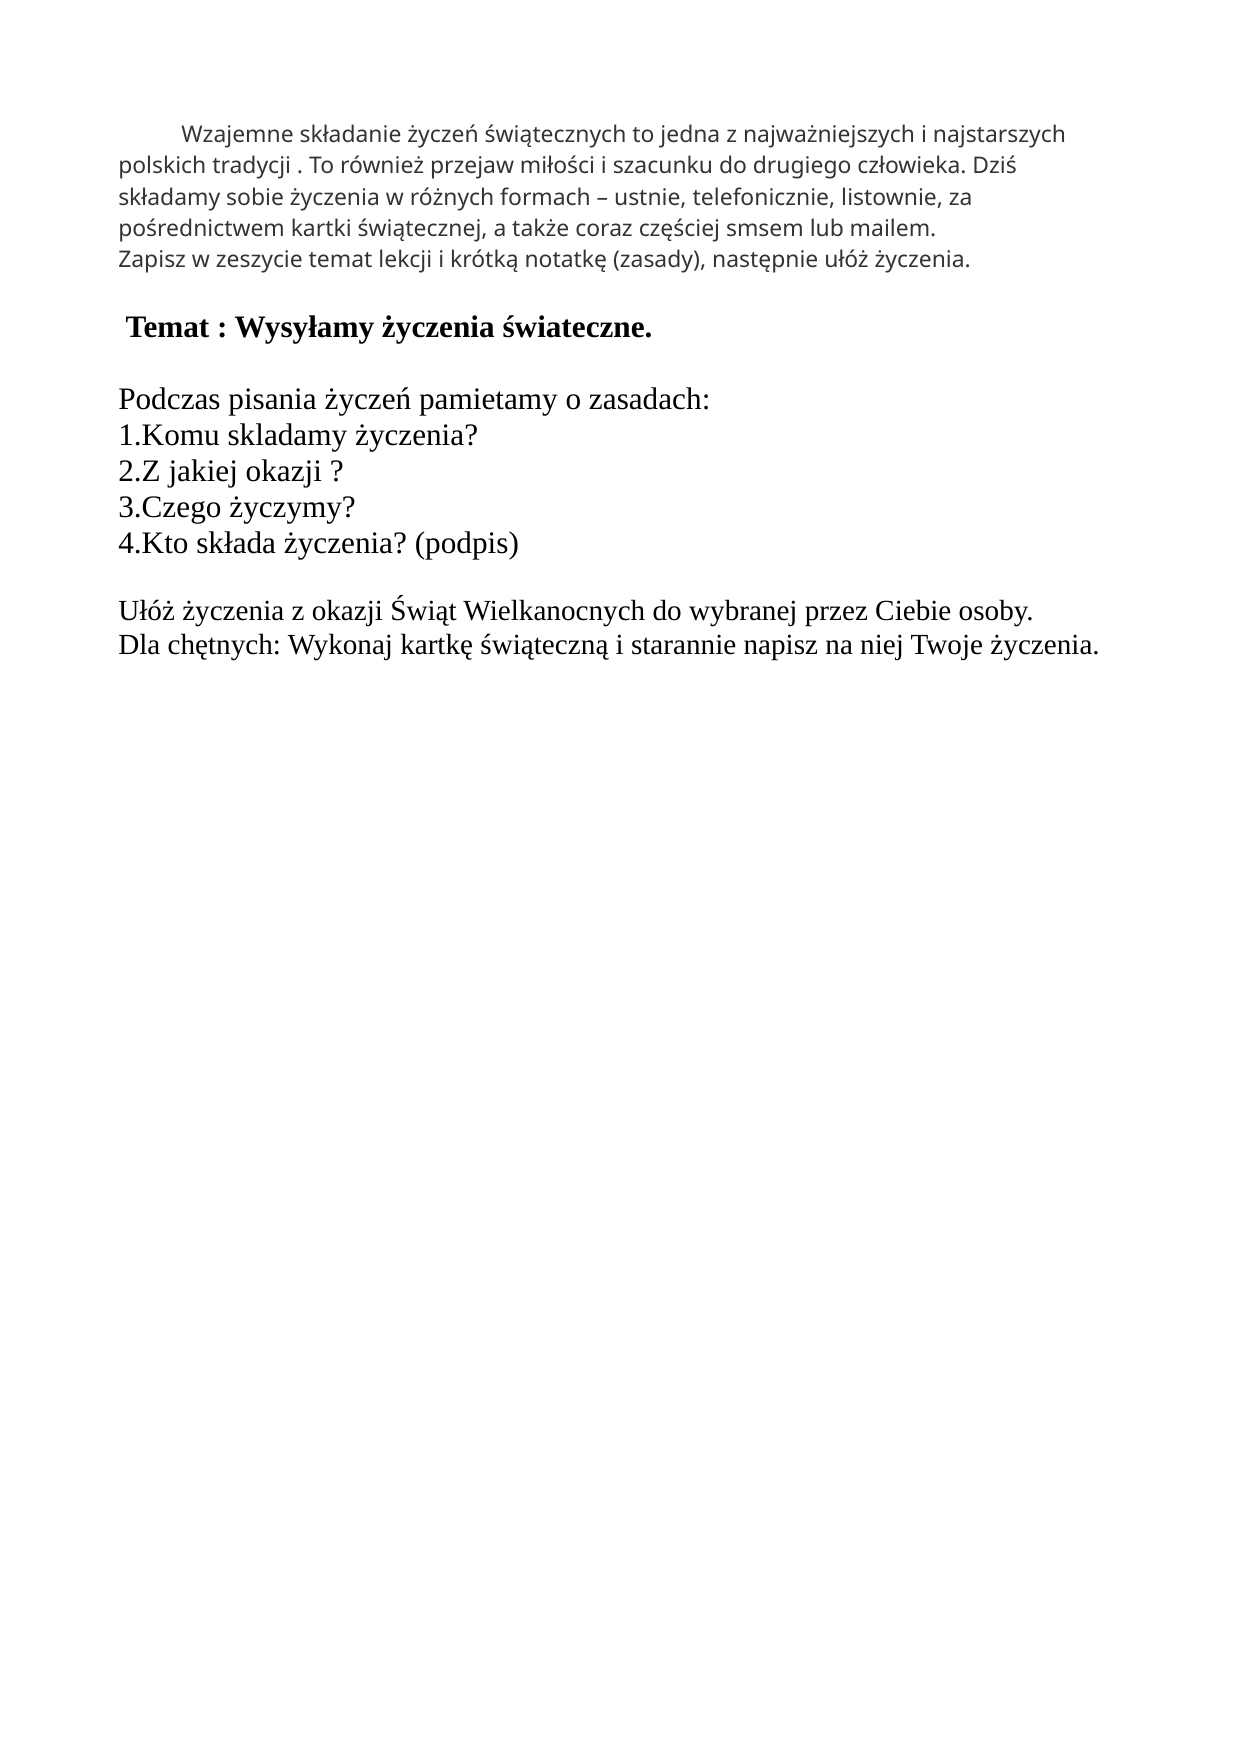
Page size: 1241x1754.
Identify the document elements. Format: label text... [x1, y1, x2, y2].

text Ułóż życzenia z okazji Świąt Wielkanocnych do wybranej przez Ciebie osoby. [118, 593, 1122, 627]
text Wzajemne składanie życzeń świątecznych to jedna z najważniejszych i najstarszych polskich tradycji . To również przejaw miłości i szacunku do drugiego człowieka. Dziś składamy sobie życzenia w różnych formach – ustnie, telefonicznie, listownie, za pośrednictwem kartki świątecznej, a także coraz częściej smsem lub mailem. [118, 118, 1122, 243]
text Temat : Wysyłamy życzenia świateczne. [118, 308, 1122, 344]
text 3.Czego życzymy? [118, 488, 1122, 524]
text 2.Z jakiej okazji ? [118, 452, 1122, 488]
text 4.Kto składa życzenia? (podpis) [118, 524, 1122, 560]
text Podczas pisania życzeń pamietamy o zasadach: [118, 380, 1122, 416]
text Dla chętnych: Wykonaj kartkę świąteczną i starannie napisz na niej Twoje życzenia. [118, 627, 1122, 661]
text 1.Komu skladamy życzenia? [118, 416, 1122, 452]
text Zapisz w zeszycie temat lekcji i krótką notatkę (zasady), następnie ułóż życzenia. [118, 243, 1122, 274]
